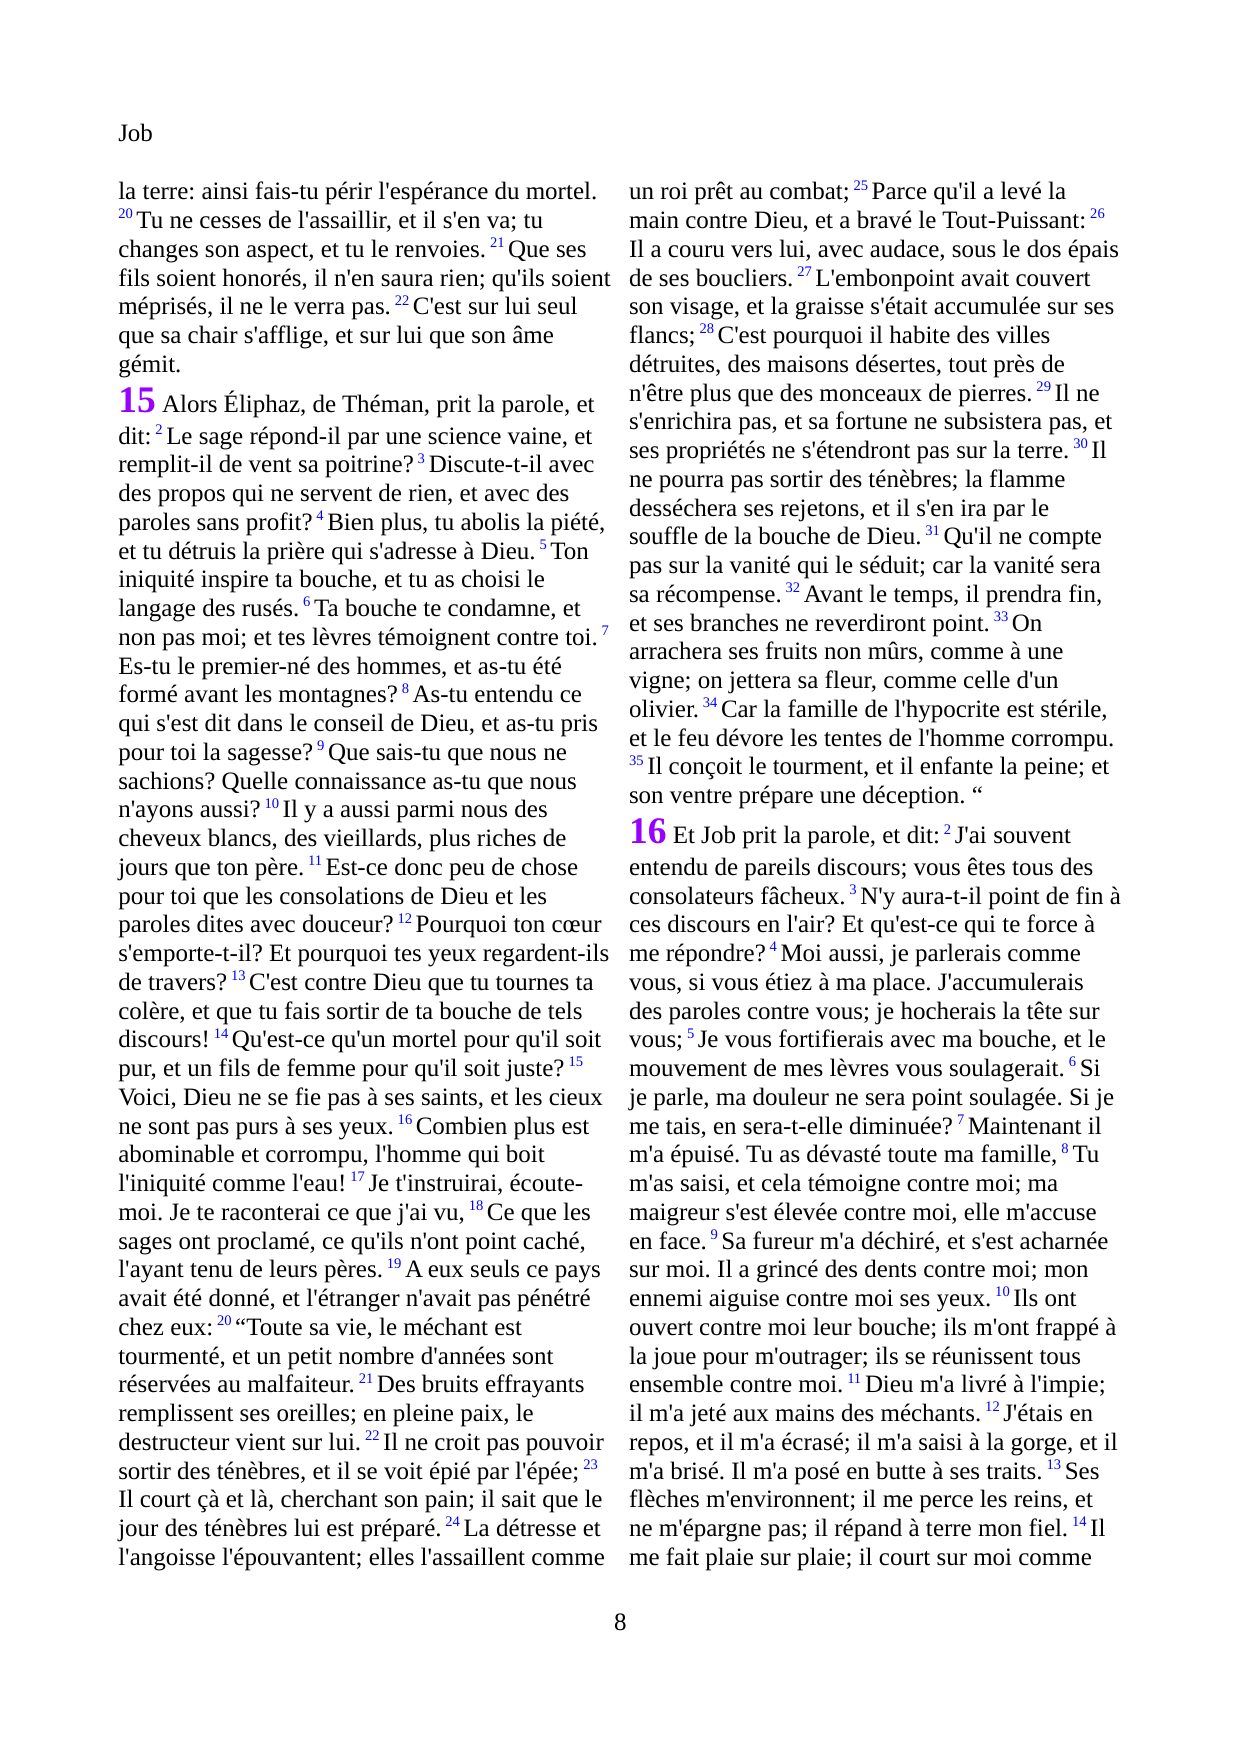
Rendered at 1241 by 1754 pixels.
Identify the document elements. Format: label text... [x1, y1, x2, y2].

text la terre: ainsi fais-tu périr l'espérance du mortel. 20 Tu ne cesses de l'assaillir, et il s'en va; tu changes son aspect, et tu le renvoies. 21 Que ses fils soient honorés, il n'en saura rien; qu'ils soient méprisés, il ne le verra pas. 22 C'est sur lui seul que sa chair s'afflige, et sur lui que son âme gémit. [118, 176, 611, 378]
text 16 Et Job prit la parole, et dit: 2 J'ai souvent entendu de pareils discours; vous êtes tous des consolateurs fâcheux. 3 N'y aura-t-il point de fin à ces discours en l'air? Et qu'est-ce qui te force à me répondre? 4 Moi aussi, je parlerais comme vous, si vous étiez à ma place. J'accumulerais des paroles contre vous; je hocherais la tête sur vous; 5 Je vous fortifierais avec ma bouche, et le mouvement de mes lèvres vous soulagerait. 6 Si je parle, ma douleur ne sera point soulagée. Si je me tais, en sera-t-elle diminuée? 7 Maintenant il m'a épuisé. Tu as dévasté toute ma famille, 8 Tu m'as saisi, et cela témoigne contre moi; ma maigreur s'est élevée contre moi, elle m'accuse en face. 9 Sa fureur m'a déchiré, et s'est acharnée sur moi. Il a grincé des dents contre moi; mon ennemi aiguise contre moi ses yeux. 10 Ils ont ouvert contre moi leur bouche; ils m'ont frappé à la joue pour m'outrager; ils se réunissent tous ensemble contre moi. 11 Dieu m'a livré à l'impie; il m'a jeté aux mains des méchants. 12 J'étais en repos, et il m'a écrasé; il m'a saisi à la gorge, et il m'a brisé. Il m'a posé en butte à ses traits. 13 Ses flèches m'environnent; il me perce les reins, et ne m'épargne pas; il répand à terre mon fiel. 14 Il me fait plaie sur plaie; il court sur moi comme [629, 809, 1122, 1571]
text 15 Alors Éliphaz, de Théman, prit la parole, et dit: 2 Le sage répond-il par une science vaine, et remplit-il de vent sa poitrine? 3 Discute-t-il avec des propos qui ne servent de rien, et avec des paroles sans profit? 4 Bien plus, tu abolis la piété, et tu détruis la prière qui s'adresse à Dieu. 5 Ton iniquité inspire ta bouche, et tu as choisi le langage des rusés. 6 Ta bouche te condamne, et non pas moi; et tes lèvres témoignent contre toi. 7 Es-tu le premier-né des hommes, et as-tu été formé avant les montagnes? 8 As-tu entendu ce qui s'est dit dans le conseil de Dieu, et as-tu pris pour toi la sagesse? 9 Que sais-tu que nous ne sachions? Quelle connaissance as-tu que nous n'ayons aussi? 10 Il y a aussi parmi nous des cheveux blancs, des vieillards, plus riches de jours que ton père. 11 Est-ce donc peu de chose pour toi que les consolations de Dieu et les paroles dites avec douceur? 12 Pourquoi ton cœur s'emporte-t-il? Et pourquoi tes yeux regardent-ils de travers? 13 C'est contre Dieu que tu tournes ta colère, et que tu fais sortir de ta bouche de tels discours! 14 Qu'est-ce qu'un mortel pour qu'il soit pur, et un fils de femme pour qu'il soit juste? 15 Voici, Dieu ne se fie pas à ses saints, et les cieux ne sont pas purs à ses yeux. 16 Combien plus est abominable et corrompu, l'homme qui boit l'iniquité comme l'eau! 17 Je t'instruirai, écoute-moi. Je te raconterai ce que j'ai vu, 18 Ce que les sages ont proclamé, ce qu'ils n'ont point caché, l'ayant tenu de leurs pères. 19 A eux seuls ce pays avait été donné, et l'étranger n'avait pas pénétré chez eux: 20 “Toute sa vie, le méchant est tourmenté, et un petit nombre d'années sont réservées au malfaiteur. 21 Des bruits effrayants remplissent ses oreilles; en pleine paix, le destructeur vient sur lui. 22 Il ne croit pas pouvoir sortir des ténèbres, et il se voit épié par l'épée; 23 Il court çà et là, cherchant son pain; il sait que le jour des ténèbres lui est préparé. 24 La détresse et l'angoisse l'épouvantent; elles l'assaillent comme [118, 378, 611, 1571]
text un roi prêt au combat; 25 Parce qu'il a levé la main contre Dieu, et a bravé le Tout-Puissant: 26 Il a couru vers lui, avec audace, sous le dos épais de ses boucliers. 27 L'embonpoint avait couvert son visage, et la graisse s'était accumulée sur ses flancs; 28 C'est pourquoi il habite des villes détruites, des maisons désertes, tout près de n'être plus que des monceaux de pierres. 29 Il ne s'enrichira pas, et sa fortune ne subsistera pas, et ses propriétés ne s'étendront pas sur la terre. 30 Il ne pourra pas sortir des ténèbres; la flamme desséchera ses rejetons, et il s'en ira par le souffle de la bouche de Dieu. 31 Qu'il ne compte pas sur la vanité qui le séduit; car la vanité sera sa récompense. 32 Avant le temps, il prendra fin, et ses branches ne reverdiront point. 33 On arrachera ses fruits non mûrs, comme à une vigne; on jettera sa fleur, comme celle d'un olivier. 34 Car la famille de l'hypocrite est stérile, et le feu dévore les tentes de l'homme corrompu. 35 Il conçoit le tourment, et il enfante la peine; et son ventre prépare une déception. “ [629, 176, 1122, 809]
